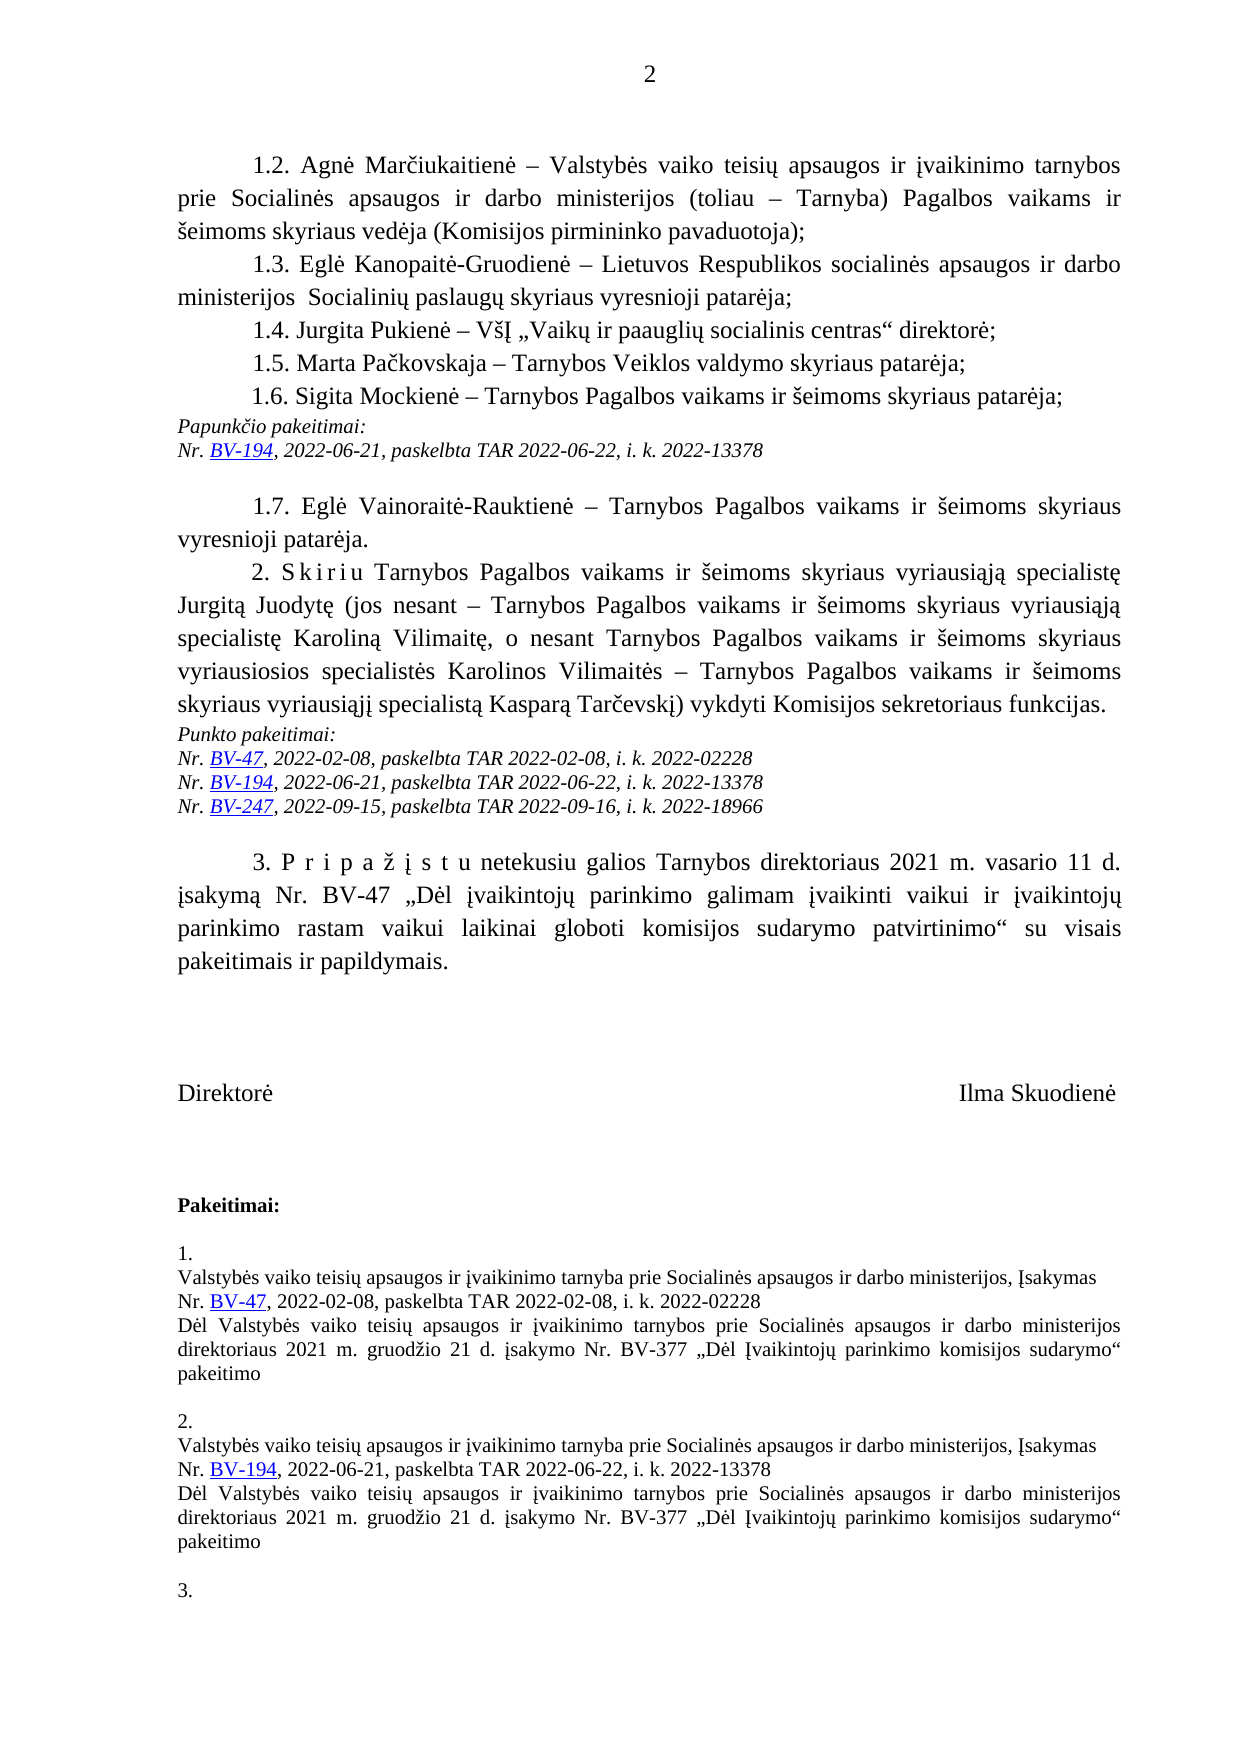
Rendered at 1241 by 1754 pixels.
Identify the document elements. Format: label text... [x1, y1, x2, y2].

text Valstybės vaiko teisių apsaugos ir įvaikinimo tarnyba prie Socialinės apsaugos ir darbo ministerijos, Įsakymas [177, 1433, 1122, 1457]
text Punkto pakeitimai: [177, 722, 1122, 746]
text Pakeitimai: [177, 1192, 1122, 1217]
text Nr. BV-47, 2022-02-08, paskelbta TAR 2022-02-08, i. k. 2022-02228 [177, 746, 1122, 770]
text Nr. BV-194, 2022-06-21, paskelbta TAR 2022-06-22, i. k. 2022-13378 [177, 1457, 1122, 1481]
text 1. [177, 1241, 1122, 1265]
text Dėl Valstybės vaiko teisių apsaugos ir įvaikinimo tarnybos prie Socialinės apsaugos ir darbo ministerijos direktoriaus 2021 m. gruodžio 21 d. įsakymo Nr. BV-377 „Dėl Įvaikintojų parinkimo komisijos sudarymo“ pakeitimo [177, 1313, 1122, 1385]
text 2. [177, 1409, 1122, 1433]
text 1.5. Marta Pačkovskaja – Tarnybos Veiklos valdymo skyriaus patarėja; [177, 348, 1122, 377]
text Valstybės vaiko teisių apsaugos ir įvaikinimo tarnyba prie Socialinės apsaugos ir darbo ministerijos, Įsakymas [177, 1265, 1122, 1289]
text 1.7. Eglė Vainoraitė-Rauktienė – Tarnybos Pagalbos vaikams ir šeimoms skyriaus vyresnioji patarėja. [177, 491, 1122, 553]
text 2. Skiriu Tarnybos Pagalbos vaikams ir šeimoms skyriaus vyriausiąją specialistę Jurgitą Juodytę (jos nesant – Tarnybos Pagalbos vaikams ir šeimoms skyriaus vyriausiąją specialistę Karoliną Vilimaitę, o nesant Tarnybos Pagalbos vaikams ir šeimoms skyriaus vyriausiosios specialistės Karolinos Vilimaitės – Tarnybos Pagalbos vaikams ir šeimoms skyriaus vyriausiąjį specialistą Kasparą Tarčevskį) vykdyti Komisijos sekretoriaus funkcijas. [177, 557, 1122, 718]
text Dėl Valstybės vaiko teisių apsaugos ir įvaikinimo tarnybos prie Socialinės apsaugos ir darbo ministerijos direktoriaus 2021 m. gruodžio 21 d. įsakymo Nr. BV-377 „Dėl Įvaikintojų parinkimo komisijos sudarymo“ pakeitimo [177, 1481, 1122, 1553]
text Direktorė Ilma Skuodienė [177, 1078, 1122, 1107]
text 1.3. Eglė Kanopaitė-Gruodienė – Lietuvos Respublikos socialinės apsaugos ir darbo ministerijos Socialinių paslaugų skyriaus vyresnioji patarėja; [177, 249, 1122, 311]
text 1.6. Sigita Mockienė – Tarnybos Pagalbos vaikams ir šeimoms skyriaus patarėja; [177, 381, 1122, 410]
text 1.4. Jurgita Pukienė – VšĮ „Vaikų ir paauglių socialinis centras“ direktorė; [177, 315, 1122, 344]
text 3. P r i p a ž į s t u netekusiu galios Tarnybos direktoriaus 2021 m. vasario 11 d. įsakymą Nr. BV-47 „Dėl įvaikintojų parinkimo galimam įvaikinti vaikui ir įvaikintojų parinkimo rastam vaikui laikinai globoti komisijos sudarymo patvirtinimo“ su visais pakeitimais ir papildymais. [177, 847, 1122, 975]
text Nr. BV-194, 2022-06-21, paskelbta TAR 2022-06-22, i. k. 2022-13378 [177, 438, 1122, 462]
text Papunkčio pakeitimai: [177, 414, 1122, 438]
text Nr. BV-247, 2022-09-15, paskelbta TAR 2022-09-16, i. k. 2022-18966 [177, 794, 1122, 818]
text 3. [177, 1577, 1122, 1602]
text Nr. BV-194, 2022-06-21, paskelbta TAR 2022-06-22, i. k. 2022-13378 [177, 770, 1122, 794]
text Nr. BV-47, 2022-02-08, paskelbta TAR 2022-02-08, i. k. 2022-02228 [177, 1289, 1122, 1313]
text 1.2. Agnė Marčiukaitienė – Valstybės vaiko teisių apsaugos ir įvaikinimo tarnybos prie Socialinės apsaugos ir darbo ministerijos (toliau – Tarnyba) Pagalbos vaikams ir šeimoms skyriaus vedėja (Komisijos pirmininko pavaduotoja); [177, 150, 1122, 245]
